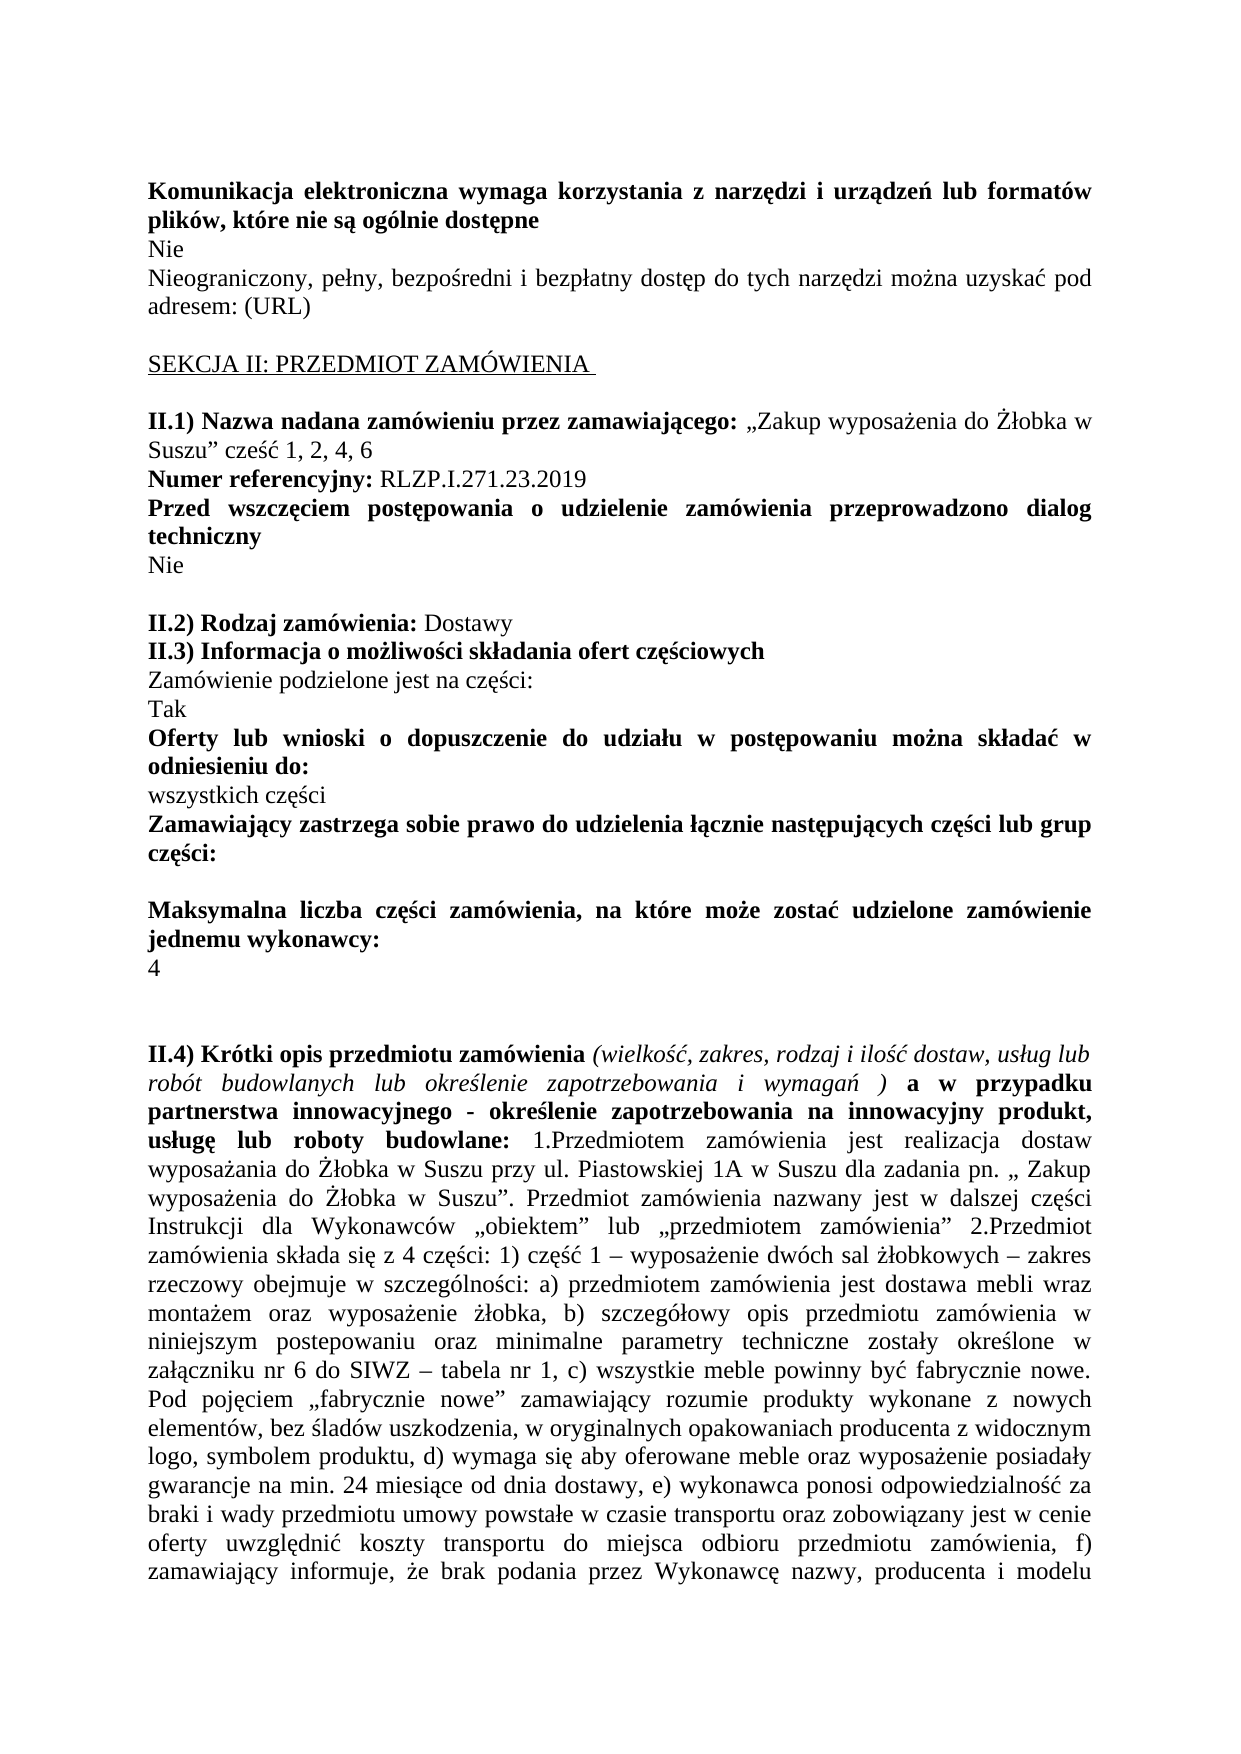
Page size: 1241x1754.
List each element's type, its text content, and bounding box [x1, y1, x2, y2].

text II.2) Rodzaj zamówienia: Dostawy [148, 579, 1093, 636]
text Nie Nieograniczony, pełny, bezpośredni i bezpłatny dostęp do tych narzędzi można uzyskać pod adresem: (URL) [148, 234, 1093, 320]
text II.3) Informacja o możliwości składania ofert częściowych [148, 636, 1093, 665]
text Zamówienie podzielone jest na części: [148, 665, 1093, 694]
text II.1) Nazwa nadana zamówieniu przez zamawiającego: „Zakup wyposażenia do Żłobka w Suszu” cześć 1, 2, 4, 6 [148, 378, 1093, 464]
text wszystkich części [148, 780, 1093, 809]
text Zamawiający zastrzega sobie prawo do udzielenia łącznie następujących części lub grup części: Maksymalna liczba części zamówienia, na które może zostać udzielone zamówienie jednemu wykonawcy: [148, 809, 1093, 953]
text Przed wszczęciem postępowania o udzielenie zamówienia przeprowadzono dialog techniczny [148, 493, 1093, 550]
text 4 II.4) Krótki opis przedmiotu zamówienia (wielkość, zakres, rodzaj i ilość dostaw, usług lub robót budowlanych lub określenie zapotrzebowania i wymagań ) a w przypadku partnerstwa innowacyjnego - określenie zapotrzebowania na innowacyjny produkt, usługę lub roboty budowlane: 1.Przedmiotem zamówienia jest realizacja dostaw wyposażania do Żłobka w Suszu przy ul. Piastowskiej 1A w Suszu dla zadania pn. „ Zakup wyposażenia do Żłobka w Suszu”. Przedmiot zamówienia nazwany jest w dalszej części Instrukcji dla Wykonawców „obiektem” lub „przedmiotem zamówienia” 2.Przedmiot zamówienia składa się z 4 części: 1) część 1 – wyposażenie dwóch sal żłobkowych – zakres rzeczowy obejmuje w szczególności: a) przedmiotem zamówienia jest dostawa mebli wraz montażem oraz wyposażenie żłobka, b) szczegółowy opis przedmiotu zamówienia w niniejszym postepowaniu oraz minimalne parametry techniczne zostały określone w załączniku nr 6 do SIWZ – tabela nr 1, c) wszystkie meble powinny być fabrycznie nowe. Pod pojęciem „fabrycznie nowe” zamawiający rozumie produkty wykonane z nowych elementów, bez śladów uszkodzenia, w oryginalnych opakowaniach producenta z widocznym logo, symbolem produktu, d) wymaga się aby oferowane meble oraz wyposażenie posiadały gwarancje na min. 24 miesiące od dnia dostawy, e) wykonawca ponosi odpowiedzialność za braki i wady przedmiotu umowy powstałe w czasie transportu oraz zobowiązany jest w cenie oferty uwzględnić koszty transportu do miejsca odbioru przedmiotu zamówienia, f) zamawiający informuje, że brak podania przez Wykonawcę nazwy, producenta i modelu [148, 953, 1093, 1585]
text Nie [148, 550, 1093, 579]
text Komunikacja elektroniczna wymaga korzystania z narzędzi i urządzeń lub formatów plików, które nie są ogólnie dostępne [148, 148, 1093, 234]
text Numer referencyjny: RLZP.I.271.23.2019 [148, 464, 1093, 493]
text Tak Oferty lub wnioski o dopuszczenie do udziału w postępowaniu można składać w odniesieniu do: [148, 694, 1093, 780]
text SEKCJA II: PRZEDMIOT ZAMÓWIENIA [148, 349, 1093, 378]
